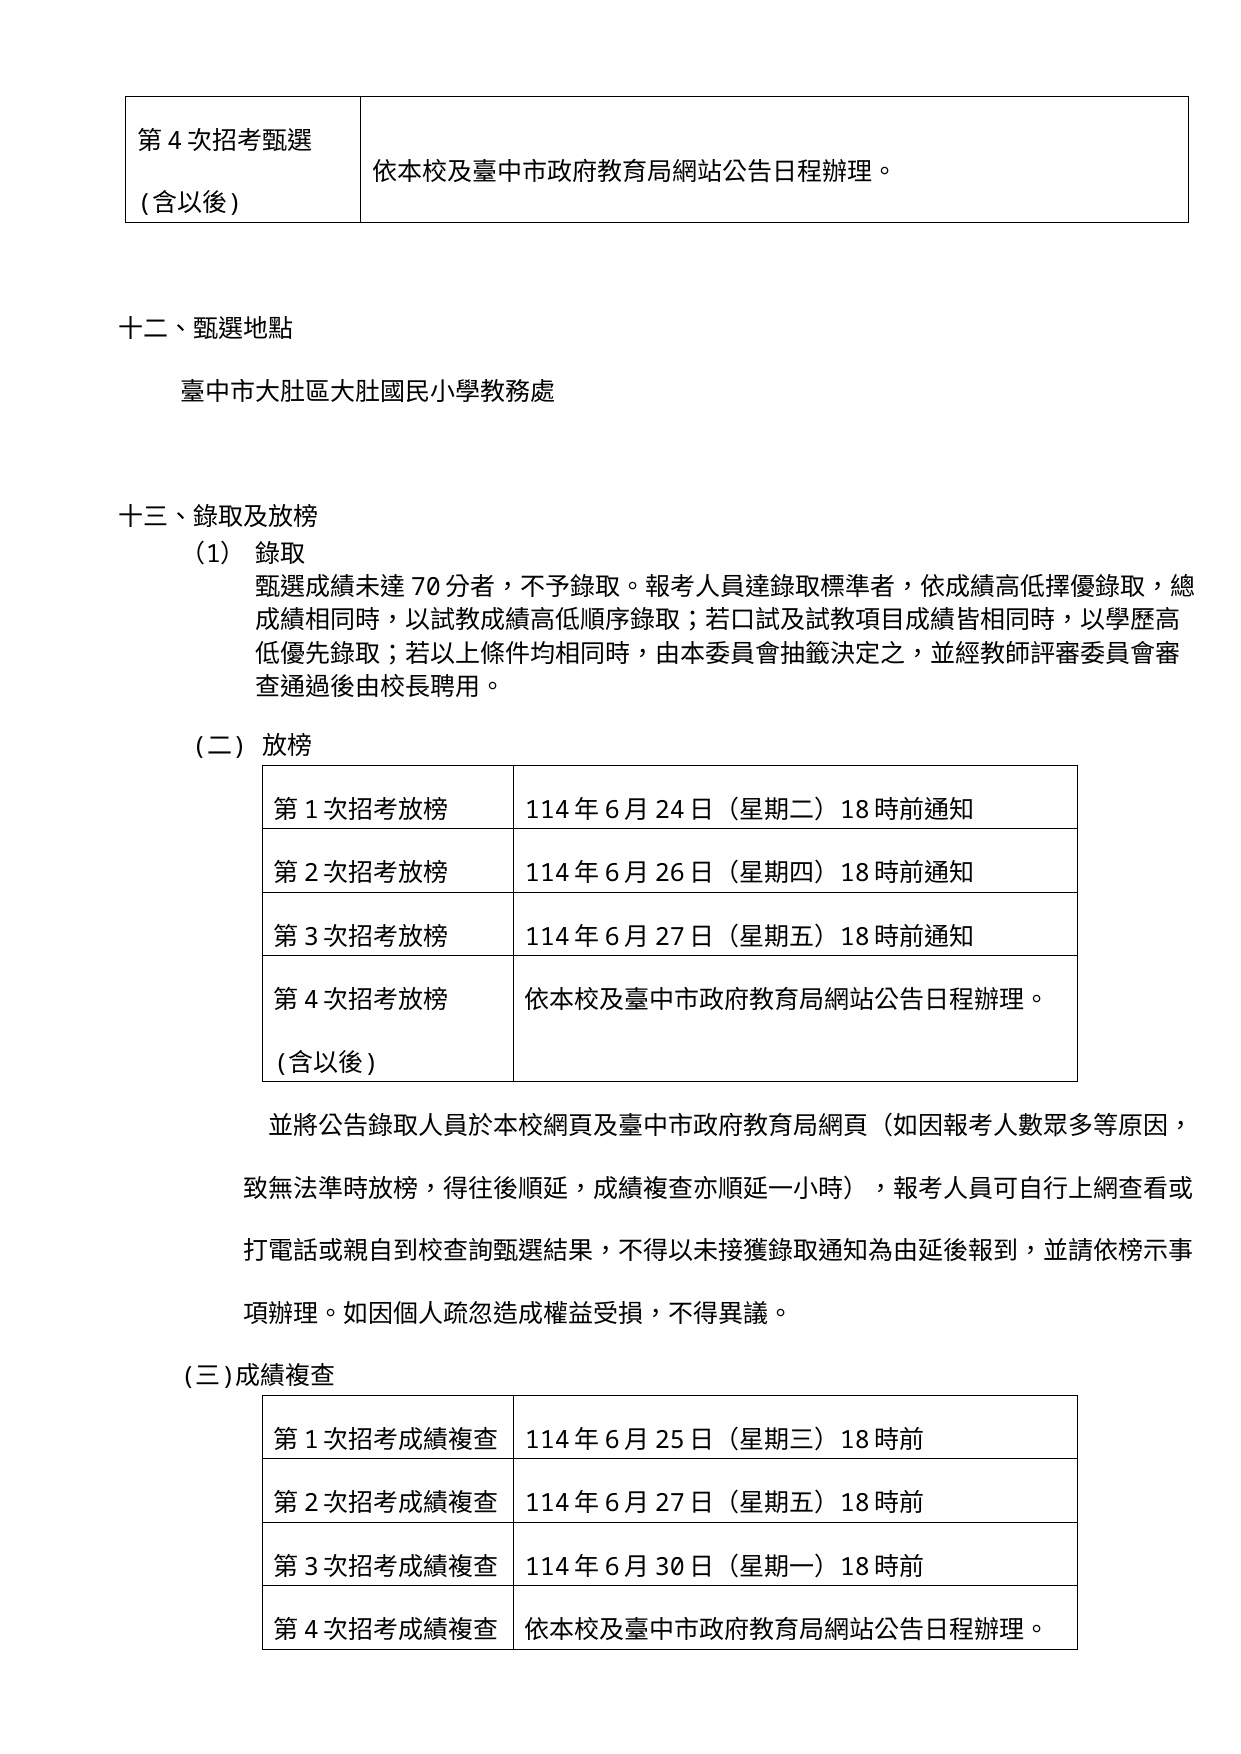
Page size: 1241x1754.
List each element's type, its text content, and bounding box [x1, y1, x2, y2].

table_cell 第4次招考甄選 (含以後) [126, 97, 360, 222]
table_cell 114年6月27日（星期五）18時前 [514, 1459, 1077, 1522]
table_header 第1次招考成績複查 [263, 1396, 513, 1458]
text (三)成績複查 [181, 1332, 1196, 1395]
text (二) 放榜 [192, 702, 1196, 764]
table_header 114年6月24日（星期二）18時前通知 [514, 766, 1077, 828]
table_cell 依本校及臺中市政府教育局網站公告日程辦理。 [361, 97, 1188, 222]
table_header 114年6月25日（星期三）18時前 [514, 1396, 1077, 1458]
table_cell 114年6月27日（星期五）18時前通知 [514, 893, 1077, 955]
list 錄取 [181, 535, 1196, 569]
table_cell 114年6月26日（星期四）18時前通知 [514, 829, 1077, 892]
table_cell 第4次招考成績複查 [263, 1586, 513, 1649]
text 十三、錄取及放榜 [118, 473, 1196, 535]
table_cell 第3次招考成績複查 [263, 1523, 513, 1585]
table_cell 第4次招考放榜 (含以後) [263, 956, 513, 1081]
table_cell 依本校及臺中市政府教育局網站公告日程辦理。 [514, 956, 1077, 1081]
table_cell 第3次招考放榜 [263, 893, 513, 955]
table_cell 114年6月30日（星期一）18時前 [514, 1523, 1077, 1585]
table_cell 依本校及臺中市政府教育局網站公告日程辦理。 [514, 1586, 1077, 1649]
text 臺中市大肚區大肚國民小學教務處 [181, 348, 1196, 410]
text 甄選成績未達70分者，不予錄取。報考人員達錄取標準者，依成績高低擇優錄取，總成績相同時，以試教成績高低順序錄取；若口試及試教項目成績皆相同時，以學歷高低優先錄取；若以上條件均相同時，由本委員會抽籤決定之，並經教師評審委員會審查通過後由校長聘用。 [256, 569, 1196, 702]
table_cell 第2次招考成績複查 [263, 1459, 513, 1522]
table_cell 第2次招考放榜 [263, 829, 513, 892]
text 十二、甄選地點 [118, 285, 1196, 348]
text 並將公告錄取人員於本校網頁及臺中市政府教育局網頁（如因報考人數眾多等原因，致無法準時放榜，得往後順延，成績複查亦順延一小時），報考人員可自行上網查看或打電話或親自到校查詢甄選結果，不得以未接獲錄取通知為由延後報到，並請依榜示事項辦理。如因個人疏忽造成權益受損，不得異議。 [118, 1082, 1196, 1332]
table_header 第1次招考放榜 [263, 766, 513, 828]
